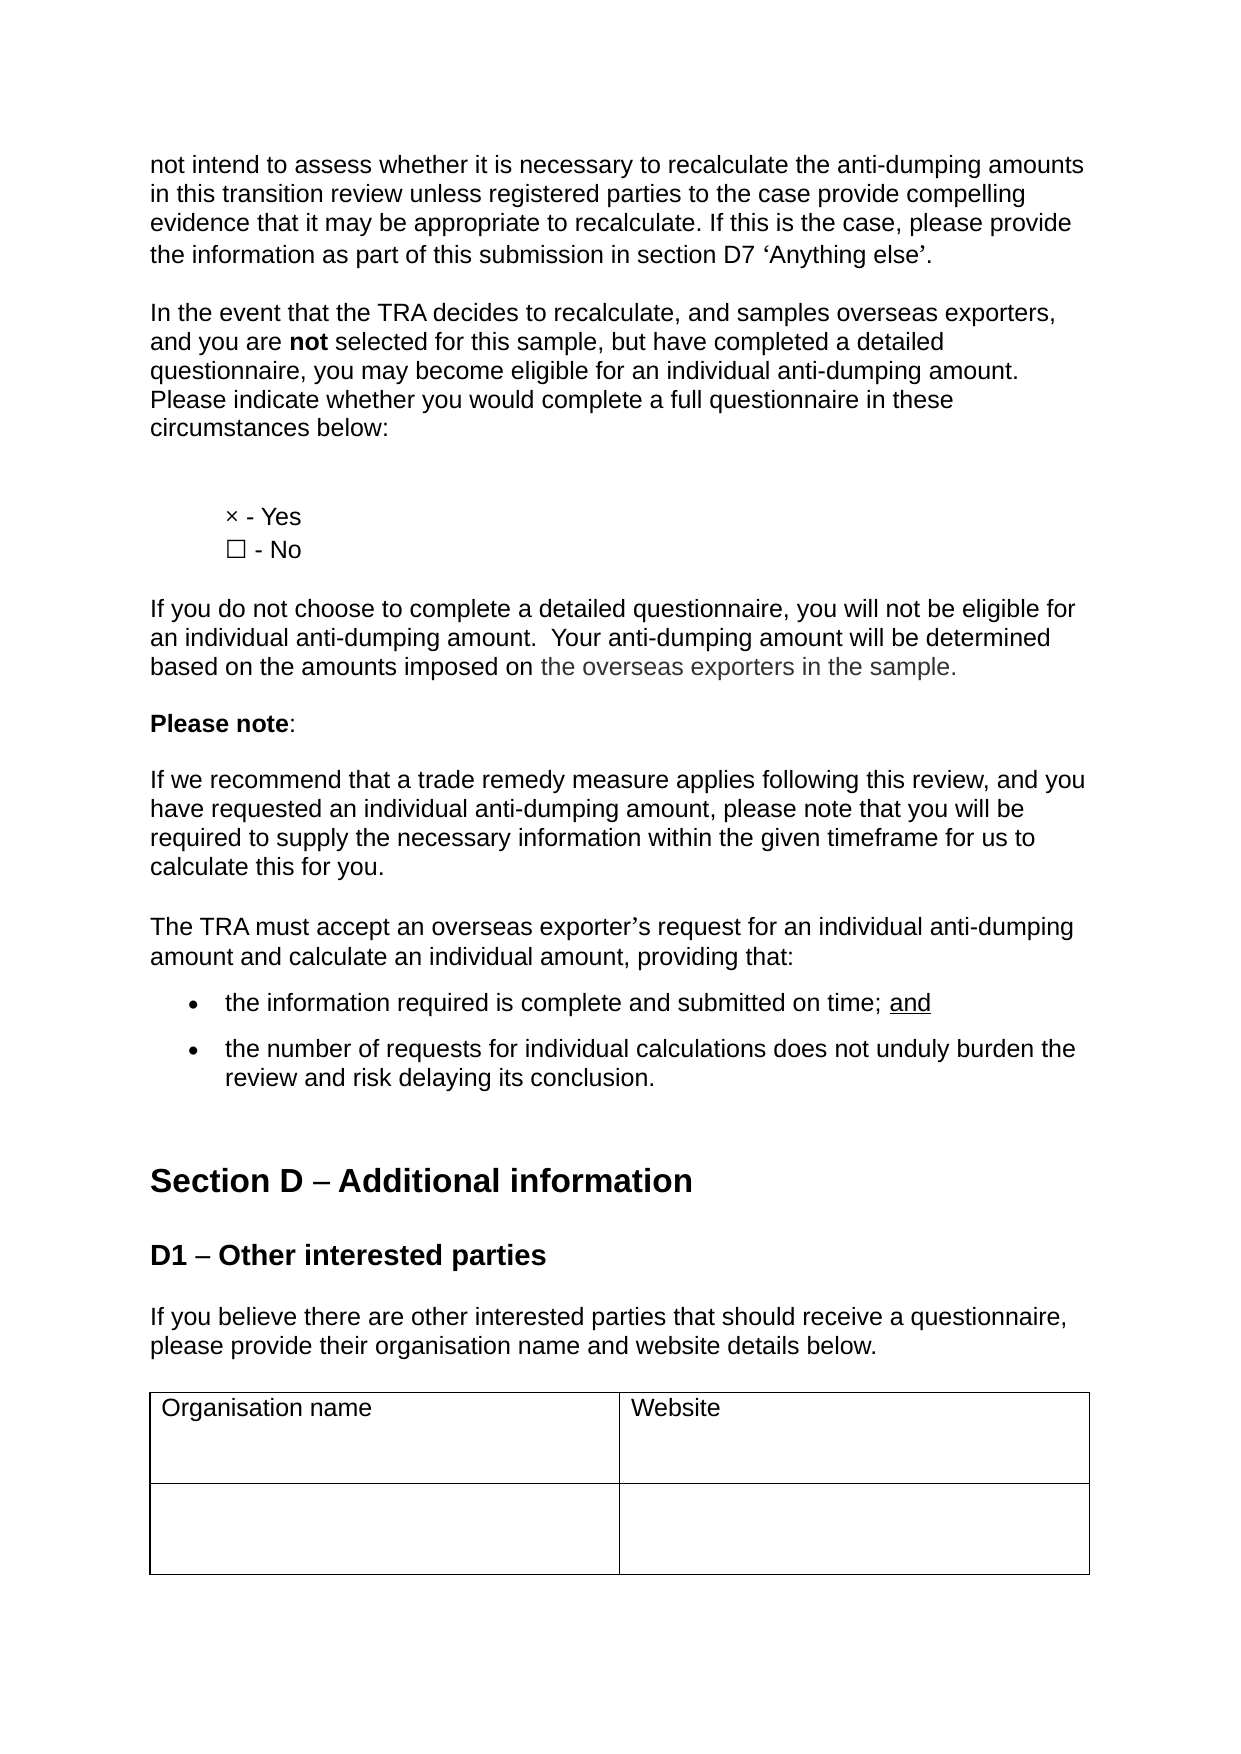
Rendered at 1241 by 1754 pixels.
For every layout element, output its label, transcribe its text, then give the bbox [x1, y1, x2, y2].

text ☐ - No [225, 532, 1090, 566]
text If we recommend that a trade remedy measure applies following this review, and you have requested an individual anti-dumping amount, please note that you will be required to supply the necessary information within the given timeframe for us to calculate this for you. [150, 765, 1090, 880]
text not intend to assess whether it is necessary to recalculate the anti-dumping amounts in this transition review unless registered parties to the case provide compelling evidence that it may be appropriate to recalculate. If this is the case, please provide the information as part of this submission in section D7 ‘Anything else’. [150, 150, 1090, 270]
table_header Organisation name [151, 1393, 619, 1483]
table_cell [620, 1484, 1089, 1574]
text The TRA must accept an overseas exporter’s request for an individual anti-dumping amount and calculate an individual amount, providing that: [150, 908, 1090, 971]
list the number of requests for individual calculations does not unduly burden the review and risk delaying its conclusion. [187, 1034, 1090, 1092]
table_cell [151, 1484, 619, 1574]
text If you do not choose to complete a detailed questionnaire, you will not be eligible for an individual anti-dumping amount. Your anti-dumping amount will be determined based on the amounts imposed on the overseas exporters in the sample. [150, 594, 1090, 681]
text Section D – Additional information [150, 1157, 1090, 1202]
table_header Website [620, 1393, 1089, 1483]
list the information required is complete and submitted on time; and [187, 988, 1090, 1017]
text D1 – Other interested parties [150, 1235, 1090, 1274]
text × - Yes [225, 498, 1090, 532]
text Please note: [150, 708, 1090, 737]
text In the event that the TRA decides to recalculate, and samples overseas exporters, and you are not selected for this sample, but have completed a detailed questionnaire, you may become eligible for an individual anti-dumping amount. Please indicate whether you would complete a full questionnaire in these circumstances below: [150, 298, 1090, 442]
text If you believe there are other interested parties that should receive a questionnaire, please provide their organisation name and website details below. [150, 1302, 1090, 1360]
